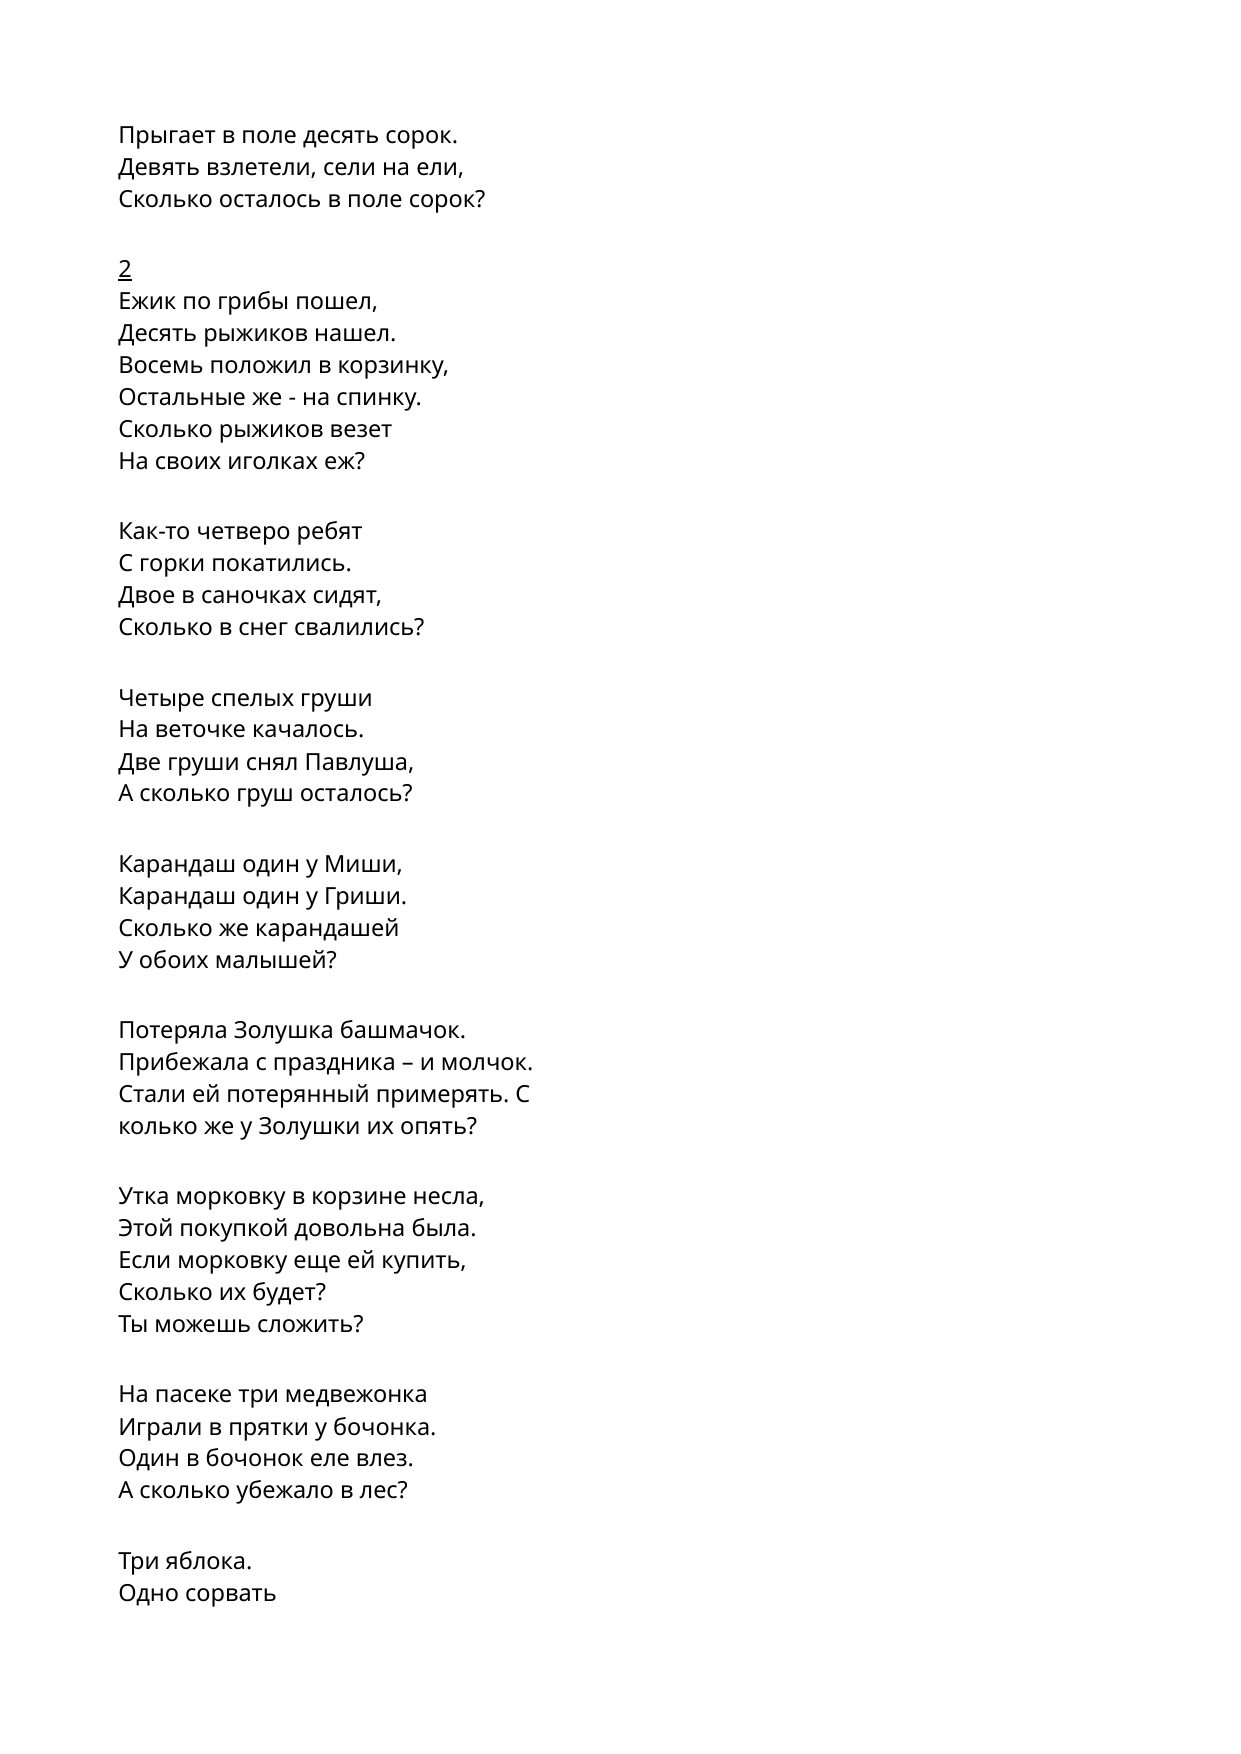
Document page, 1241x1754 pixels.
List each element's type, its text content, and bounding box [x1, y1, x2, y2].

text Прыгает в поле десять сорок. Девять взлетели, сели на ели, Сколько осталось в поле сорок? 2 Ежик по грибы пошел, Десять рыжиков нашел. Восемь положил в корзинку, Остальные же - на спинку. Сколько рыжиков везет На своих иголках еж? Как-то четверо ребят С горки покатились. Двое в саночках сидят, Сколько в снег свалились? Четыре спелых груши На веточке качалось. Две груши снял Павлуша, А сколько груш осталось? Карандаш один у Миши, Карандаш один у Гриши. Сколько же карандашей У обоих малышей? Потеряла Золушка башмачок. Прибежала с праздника – и молчок. Стали ей потерянный примерять. С колько же у Золушки их опять? Утка морковку в корзине несла, Этой покупкой довольна была. Если морковку еще ей купить, Сколько их будет? Ты можешь сложить? На пасеке три медвежонка Играли в прятки у бочонка. Один в бочонок еле влез. А сколько убежало в лес? Три яблока. Одно сорвать [118, 118, 1122, 1608]
